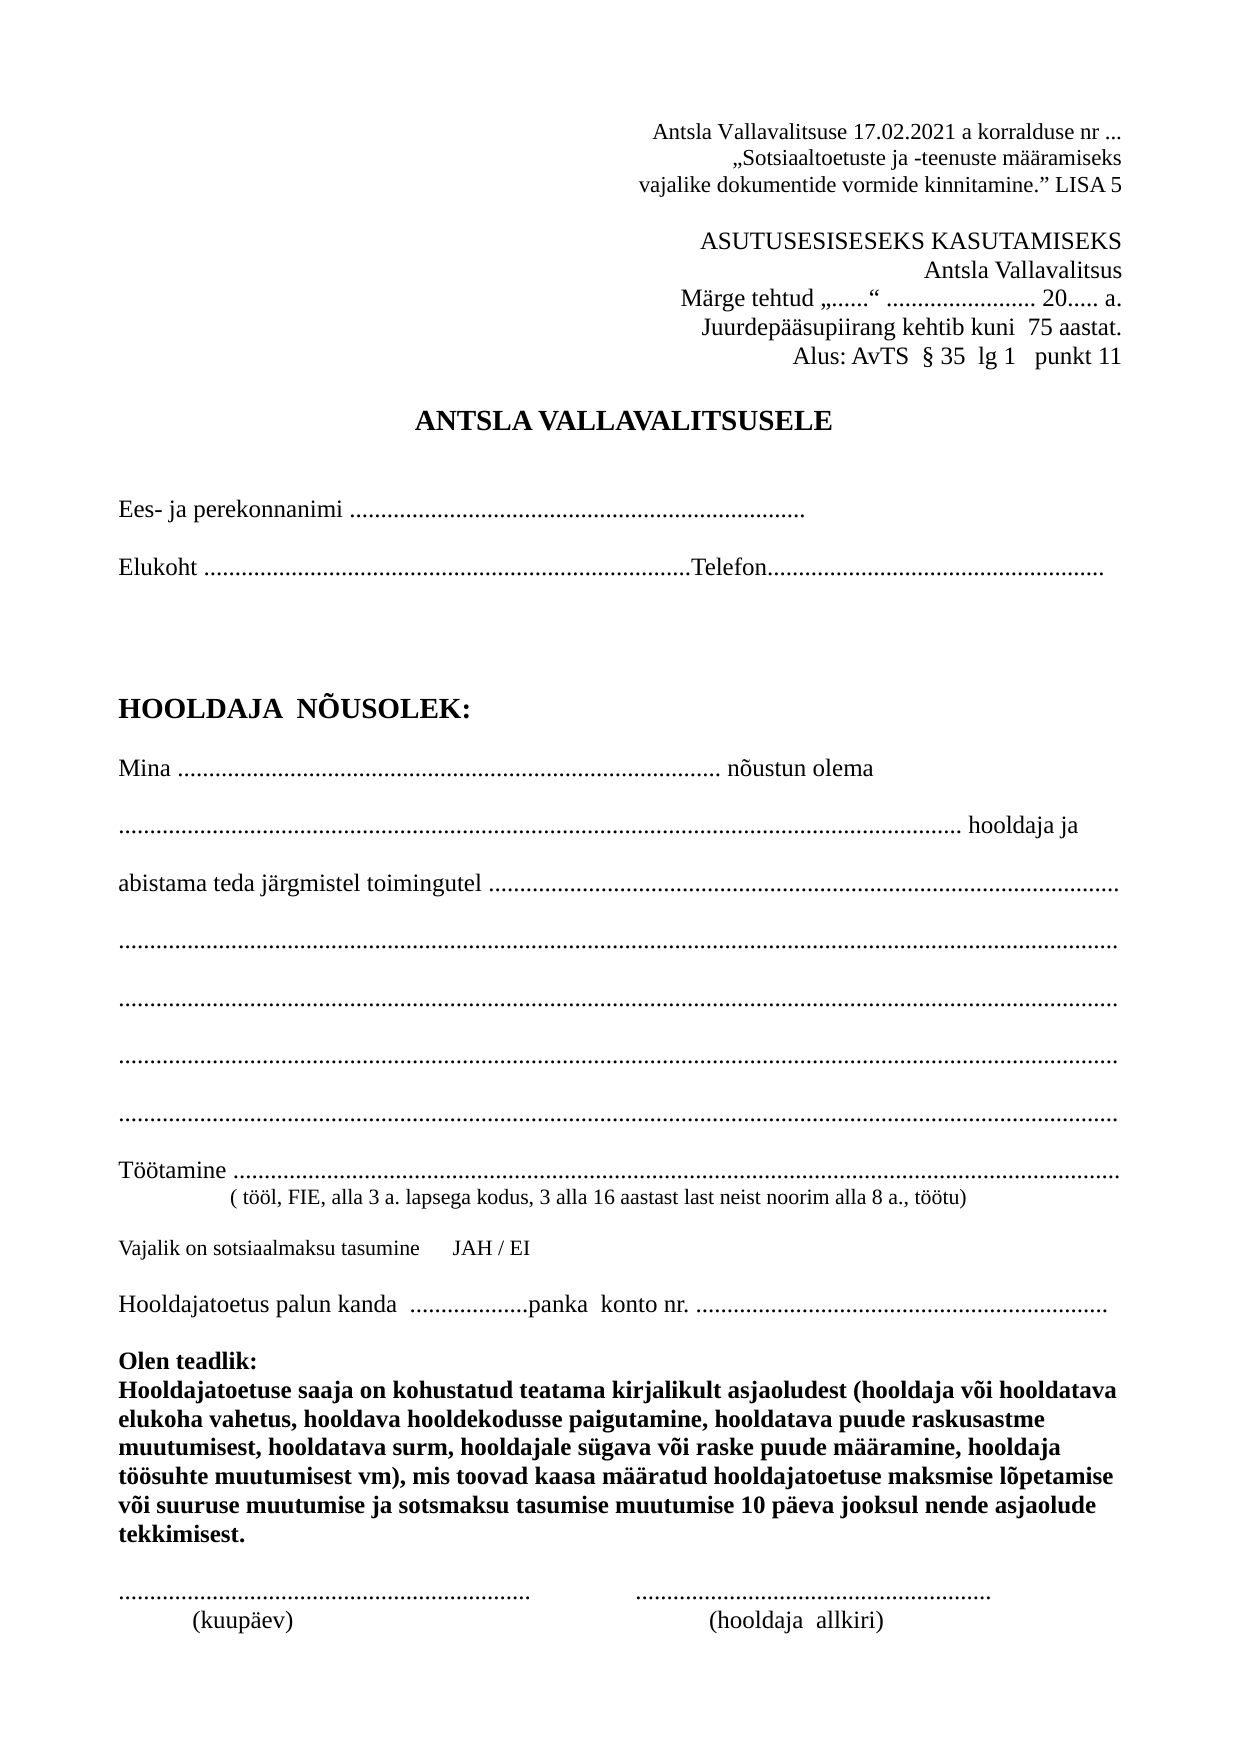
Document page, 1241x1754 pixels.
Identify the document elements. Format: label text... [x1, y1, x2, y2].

text Töötamine .............................................................................................................................................. [118, 1156, 1122, 1184]
text Märge tehtud „......“ ........................ 20..... a. [118, 283, 1122, 312]
text Mina ....................................................................................... nõustun olema [118, 753, 1122, 782]
text HOOLDAJA NÕUSOLEK: [118, 691, 1122, 724]
text ....................................................................................................................................... hooldaja ja [118, 811, 1122, 839]
text Hooldajatoetuse saaja on kohustatud teatama kirjalikult asjaoludest (hooldaja või hooldatava elukoha vahetus, hooldava hooldekodusse paigutamine, hooldatava puude raskusastme muutumisest, hooldatava surm, hooldajale sügava või raske puude määramine, hooldaja töösuhte muutumisest vm), mis toovad kaasa määratud hooldajatoetuse maksmise lõpetamise või suuruse muutumise ja sotsmaksu tasumise muutumise 10 päeva jooksul nende asjaolude tekkimisest. [118, 1375, 1122, 1547]
text ................................................................................................................................................................ [118, 983, 1122, 1012]
text „Sotsiaaltoetuste ja -teenuste määramiseks [118, 144, 1122, 171]
text Antsla Vallavalitsus [118, 255, 1122, 283]
text ( tööl, FIE, alla 3 a. lapsega kodus, 3 alla 16 aastast last neist noorim alla 8 a., töötu) [118, 1184, 1122, 1209]
text ................................................................................................................................................................ [118, 926, 1122, 954]
text Ees- ja perekonnanimi ......................................................................... [118, 494, 1122, 523]
text Elukoht ..............................................................................Telefon...................................................... [118, 552, 1122, 581]
text abistama teda järgmistel toimingutel ..................................................................................................... [118, 868, 1122, 897]
text .................................................................. ......................................................... [118, 1576, 1122, 1605]
text ANTSLA VALLAVALITSUSELE [118, 403, 1122, 437]
text ................................................................................................................................................................ [118, 1041, 1122, 1069]
text Alus: AvTS § 35 lg 1 punkt 11 [118, 341, 1122, 370]
text Antsla Vallavalitsuse 17.02.2021 a korralduse nr ... [118, 118, 1122, 144]
text Hooldajatoetus palun kanda ...................panka konto nr. .................................................................. [118, 1289, 1122, 1317]
text ASUTUSESISESEKS KASUTAMISEKS [118, 226, 1122, 255]
text Olen teadlik: [118, 1346, 1122, 1375]
text Juurdepääsupiirang kehtib kuni 75 aastat. [118, 312, 1122, 341]
text vajalike dokumentide vormide kinnitamine.” LISA 5 [118, 171, 1122, 197]
text ................................................................................................................................................................ [118, 1098, 1122, 1127]
text Vajalik on sotsiaalmaksu tasumine JAH / EI [118, 1235, 1122, 1260]
text (kuupäev) (hooldaja allkiri) [118, 1605, 1122, 1634]
